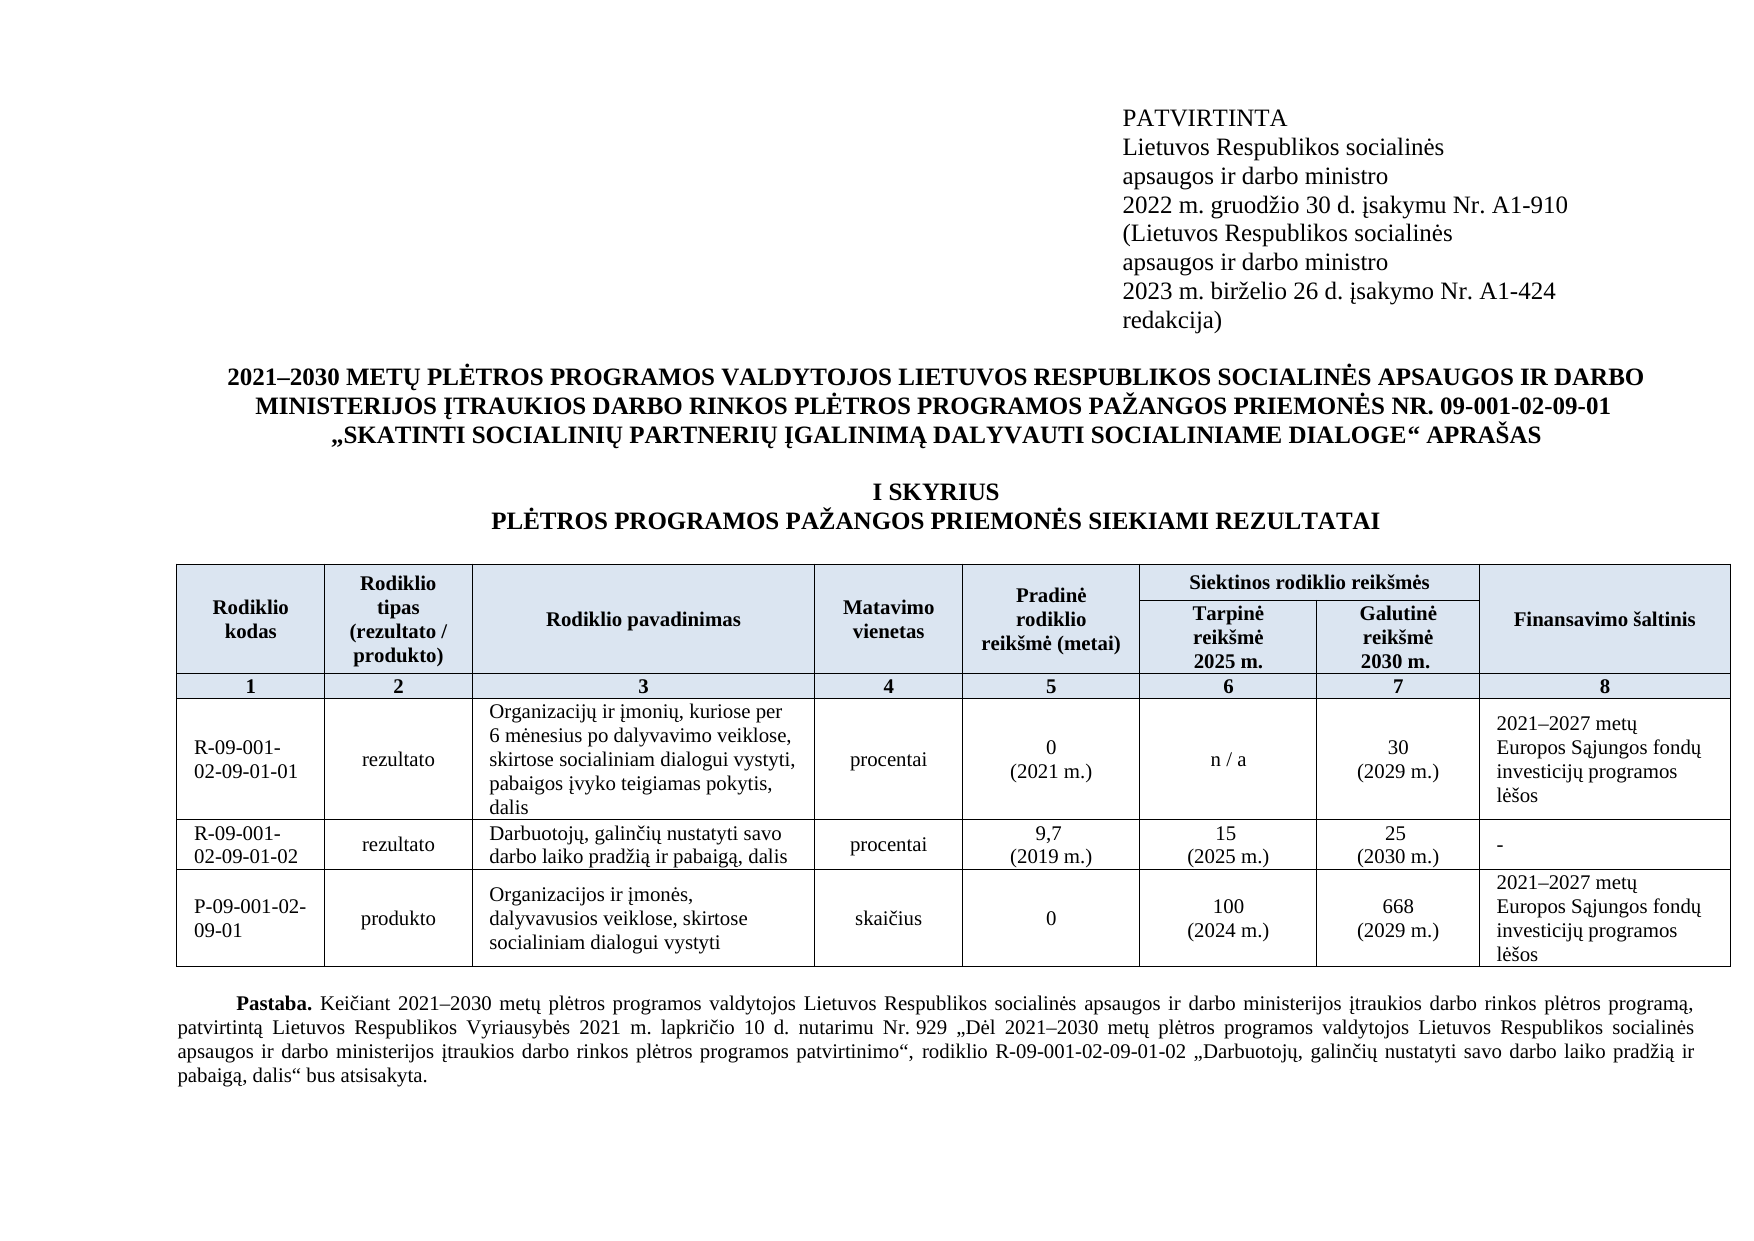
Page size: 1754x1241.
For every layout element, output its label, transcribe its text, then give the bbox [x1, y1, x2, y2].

text apsaugos ir darbo ministro [1122, 247, 1695, 276]
table_cell 30 (2029 m.) [1317, 699, 1479, 819]
table_header Rodiklio pavadinimas [473, 565, 814, 673]
table_cell 5 [963, 674, 1139, 698]
table_cell 100 (2024 m.) [1140, 870, 1316, 966]
table_cell 2 [325, 674, 472, 698]
table_cell 7 [1317, 674, 1479, 698]
table_cell Galutinė reikšmė 2030 m. [1317, 601, 1479, 673]
table_cell Organizacijos ir įmonės, dalyvavusios veiklose, skirtose socialiniam dialogui vystyti [473, 870, 814, 966]
table_cell 0 [963, 870, 1139, 966]
text apsaugos ir darbo ministro [1122, 161, 1645, 190]
text redakcija) [1122, 305, 1695, 333]
table_cell rezultato [325, 699, 472, 819]
table_cell procentai [815, 820, 962, 868]
table_cell procentai [815, 699, 962, 819]
table_cell 2021–2027 metų Europos Sąjungos fondų investicijų programos lėšos [1480, 699, 1730, 819]
table_cell n / a [1140, 699, 1316, 819]
text 2022 m. gruodžio 30 d. įsakymu Nr. A1-910 [1122, 190, 1695, 218]
table_cell 8 [1480, 674, 1730, 698]
table_cell 668 (2029 m.) [1317, 870, 1479, 966]
table_cell rezultato [325, 820, 472, 868]
table_cell Organizacijų ir įmonių, kuriose per 6 mėnesius po dalyvavimo veiklose, skirtose socialiniam dialogui vystyti, pabaigos įvyko teigiamas pokytis, dalis [473, 699, 814, 819]
table_cell P-09-001-02-09-01 [177, 870, 324, 966]
text (Lietuvos Respublikos socialinės [1122, 218, 1695, 247]
text Pastaba. Keičiant 2021–2030 metų plėtros programos valdytojos Lietuvos Respublikos socialinės apsaugos ir darbo ministerijos įtraukios darbo rinkos plėtros programą, patvirtintą Lietuvos Respublikos Vyriausybės 2021 m. lapkričio 10 d. nutarimu Nr. 929 „Dėl 2021–2030 metų plėtros programos valdytojos Lietuvos Respublikos socialinės apsaugos ir darbo ministerijos įtraukios darbo rinkos plėtros programos patvirtinimo“, rodiklio R-09-001-02-09-01-02 „Darbuotojų, galinčių nustatyti savo darbo laiko pradžią ir pabaigą, dalis“ bus atsisakyta. [177, 991, 1695, 1087]
text 2023 m. birželio 26 d. įsakymo Nr. A1-424 [1122, 276, 1695, 305]
table_cell - [1480, 820, 1730, 868]
table_cell produkto [325, 870, 472, 966]
table_cell 25 (2030 m.) [1317, 820, 1479, 868]
table_cell 3 [473, 674, 814, 698]
table_header Rodiklio kodas [177, 565, 324, 673]
table_cell 6 [1140, 674, 1316, 698]
table_header Finansavimo šaltinis [1480, 565, 1730, 673]
table_header Siektinos rodiklio reikšmės [1140, 565, 1479, 600]
table_cell skaičius [815, 870, 962, 966]
table_header Matavimo vienetas [815, 565, 962, 673]
table_cell 9,7 (2019 m.) [963, 820, 1139, 868]
text Lietuvos Respublikos socialinės [1122, 132, 1645, 161]
text PLĖTROS PROGRAMOS PAŽANGOS PRIEMONĖS SIEKIAMI REZULTATAI [177, 506, 1695, 535]
table_cell Darbuotojų, galinčių nustatyti savo darbo laiko pradžią ir pabaigą, dalis [473, 820, 814, 868]
text I SKYRIUS [177, 477, 1695, 506]
text 2021–2030 metų plėtros programos valdytojos Lietuvos Respublikos socialinės apsaugos ir darbo ministerijos įtraukios darbo rinkos PLĖTROS PROGRAMOS PAŽANGOS PRIEMONĖS NR. 09-001-02-09-01 [177, 362, 1695, 420]
table_cell 2021–2027 metų Europos Sąjungos fondų investicijų programos lėšos [1480, 870, 1730, 966]
table_cell 15 (2025 m.) [1140, 820, 1316, 868]
text PATVIRTINTA [1122, 103, 1645, 132]
text „SKATINTI SOCIALINIŲ PARTNERIŲ ĮGALINIMĄ DALYVAUTI SOCIALINIAME DIALOGE“ APRAŠAS [177, 420, 1695, 448]
table_header Rodiklio tipas (rezultato / produkto) [325, 565, 472, 673]
table_cell 0 (2021 m.) [963, 699, 1139, 819]
table_cell R-09-001-02-09-01-01 [177, 699, 324, 819]
table_header Pradinė rodiklio reikšmė (metai) [963, 565, 1139, 673]
table_cell 1 [177, 674, 324, 698]
table_cell R-09-001-02-09-01-02 [177, 820, 324, 868]
table_cell 4 [815, 674, 962, 698]
table_cell Tarpinė reikšmė 2025 m. [1140, 601, 1316, 673]
